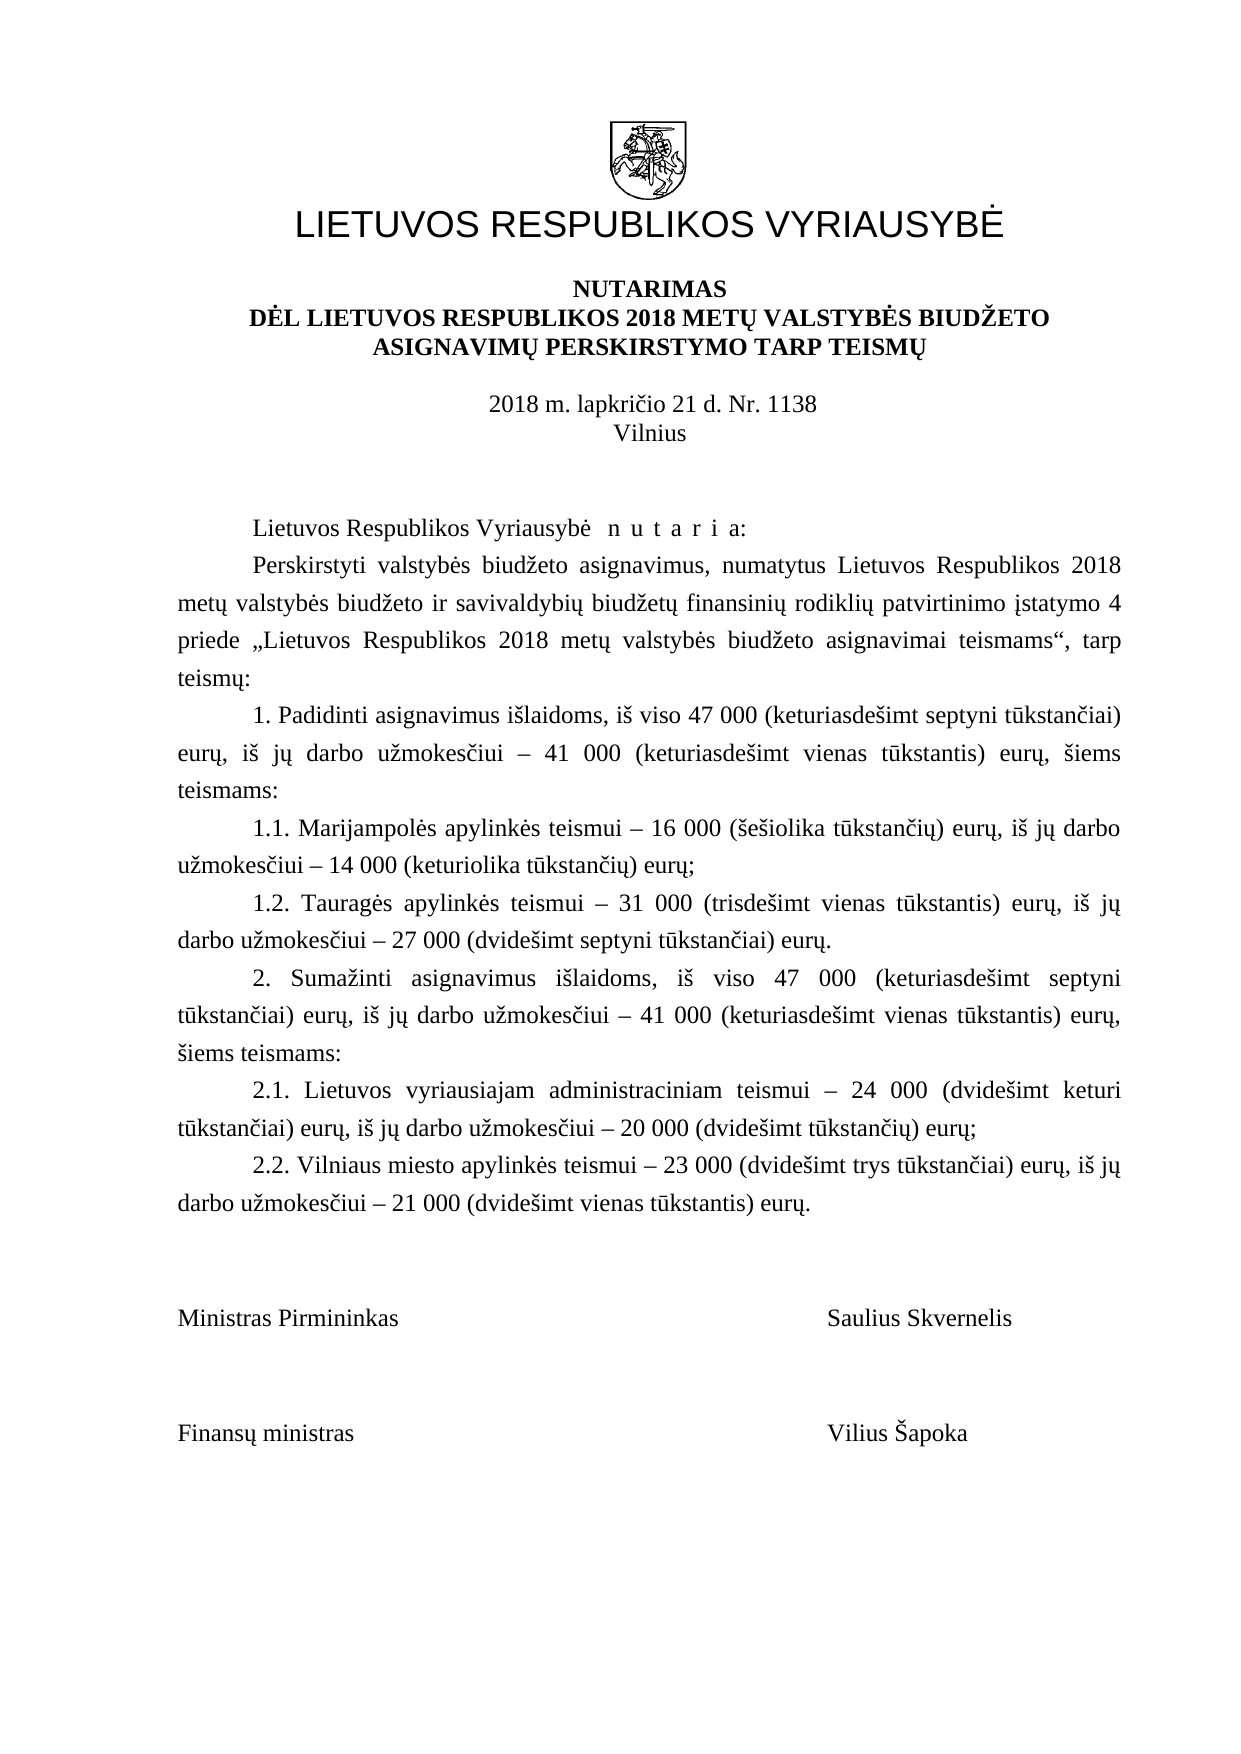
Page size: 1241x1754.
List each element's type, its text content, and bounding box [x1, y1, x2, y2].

text Lietuvos Respublikos Vyriausybė [177, 202, 1122, 246]
text 2.2. Vilniaus miesto apylinkės teismui – 23 000 (dvidešimt trys tūkstančiai) eurų, iš jų darbo užmokesčiui – 21 000 (dvidešimt vienas tūkstantis) eurų. [177, 1142, 1122, 1217]
text 1.2. Tauragės apylinkės teismui – 31 000 (trisdešimt vienas tūkstantis) eurų, iš jų darbo užmokesčiui – 27 000 (dvidešimt septyni tūkstančiai) eurų. [177, 879, 1122, 954]
text Lietuvos Respublikos Vyriausybė nutaria: [177, 504, 1122, 542]
text 1. Padidinti asignavimus išlaidoms, iš viso 47 000 (keturiasdešimt septyni tūkstančiai) eurų, iš jų darbo užmokesčiui – 41 000 (keturiasdešimt vienas tūkstantis) eurų, šiems teismams: [177, 692, 1122, 804]
text Perskirstyti valstybės biudžeto asignavimus, numatytus Lietuvos Respublikos 2018 metų valstybės biudžeto ir savivaldybių biudžetų finansinių rodiklių patvirtinimo įstatymo 4 priede „Lietuvos Respublikos 2018 metų valstybės biudžeto asignavimai teismams“, tarp teismų: [177, 542, 1122, 692]
text 2018 m. lapkričio 21 d. Nr. 1138 [177, 389, 1122, 418]
text 1.1. Marijampolės apylinkės teismui – 16 000 (šešiolika tūkstančių) eurų, iš jų darbo užmokesčiui – 14 000 (keturiolika tūkstančių) eurų; [177, 804, 1122, 879]
text 2. Sumažinti asignavimus išlaidoms, iš viso 47 000 (keturiasdešimt septyni tūkstančiai) eurų, iš jų darbo užmokesčiui – 41 000 (keturiasdešimt vienas tūkstantis) eurų, šiems teismams: [177, 954, 1122, 1067]
text nutarimas [177, 274, 1122, 303]
text Finansų ministras Vilius Šapoka [177, 1418, 1122, 1447]
text 2.1. Lietuvos vyriausiajam administraciniam teismui – 24 000 (dvidešimt keturi tūkstančiai) eurų, iš jų darbo užmokesčiui – 20 000 (dvidešimt tūkstančių) eurų; [177, 1067, 1122, 1142]
text Vilnius [177, 418, 1122, 447]
text Ministras Pirmininkas Saulius Skvernelis [177, 1303, 1122, 1332]
text DĖL LIETUVOS RESPUBLIKOS 2018 METŲ VALSTYBĖS BIUDŽETO ASIGNAVIMŲ PERSKIRSTYMO TARP TEISMŲ [177, 303, 1122, 361]
